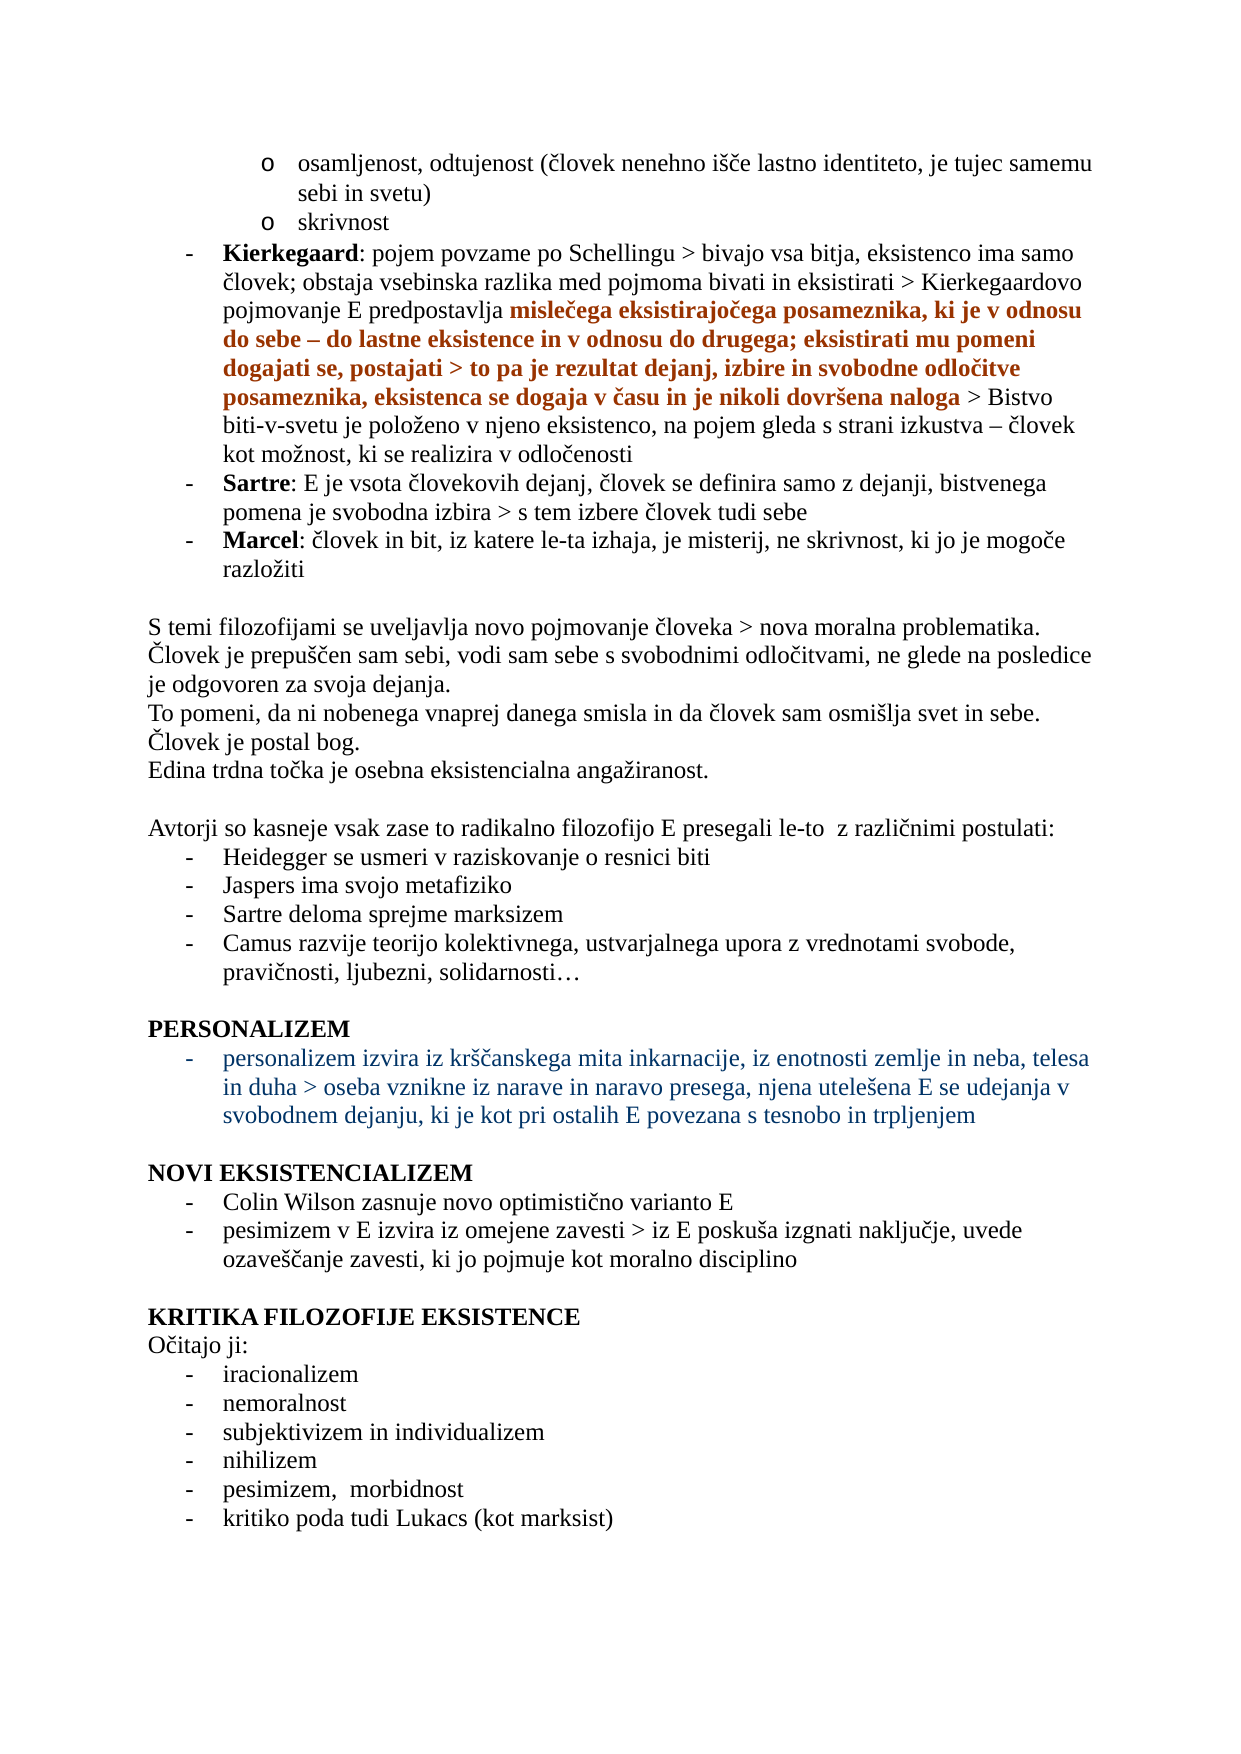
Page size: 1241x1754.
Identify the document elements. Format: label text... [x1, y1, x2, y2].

list Heidegger se usmeri v raziskovanje o resnici biti [185, 842, 1093, 871]
list osamljenost, odtujenost (človek nenehno išče lastno identiteto, je tujec samemu sebi in svetu) [260, 148, 1093, 207]
list pesimizem v E izvira iz omejene zavesti > iz E poskuša izgnati naključje, uvede ozaveščanje zavesti, ki jo pojmuje kot moralno disciplino [185, 1216, 1093, 1273]
list skrivnost [260, 207, 1093, 238]
text Človek je postal bog. [148, 727, 1093, 756]
text PERSONALIZEM [148, 1014, 1093, 1043]
text S temi filozofijami se uveljavlja novo pojmovanje človeka > nova moralna problematika. [148, 612, 1093, 641]
text Edina trdna točka je osebna eksistencialna angažiranost. [148, 756, 1093, 784]
list kritiko poda tudi Lukacs (kot marksist) [185, 1503, 1093, 1532]
list subjektivizem in individualizem [185, 1417, 1093, 1446]
list Kierkegaard: pojem povzame po Schellingu > bivajo vsa bitja, eksistenco ima samo človek; obstaja vsebinska razlika med pojmoma bivati in eksistirati > Kierkegaardovo pojmovanje E predpostavlja mislečega eksistirajočega posameznika, ki je v odnosu do sebe – do lastne eksistence in v odnosu do drugega; eksistirati mu pomeni dogajati se, postajati > to pa je rezultat dejanj, izbire in svobodne odločitve posameznika, eksistenca se dogaja v času in je nikoli dovršena naloga > Bistvo biti-v-svetu je položeno v njeno eksistenco, na pojem gleda s strani izkustva – človek kot možnost, ki se realizira v odločenosti [185, 238, 1093, 468]
list Colin Wilson zasnuje novo optimistično varianto E [185, 1187, 1093, 1216]
list nihilizem [185, 1446, 1093, 1474]
list nemoralnost [185, 1388, 1093, 1417]
list personalizem izvira iz krščanskega mita inkarnacije, iz enotnosti zemlje in neba, telesa in duha > oseba vznikne iz narave in naravo presega, njena utelešena E se udejanja v svobodnem dejanju, ki je kot pri ostalih E povezana s tesnobo in trpljenjem [185, 1043, 1093, 1129]
text KRITIKA FILOZOFIJE EKSISTENCE [148, 1302, 1093, 1331]
text Človek je prepuščen sam sebi, vodi sam sebe s svobodnimi odločitvami, ne glede na posledice je odgovoren za svoja dejanja. [148, 641, 1093, 698]
list Marcel: človek in bit, iz katere le-ta izhaja, je misterij, ne skrivnost, ki jo je mogoče razložiti [185, 526, 1093, 583]
list Sartre deloma sprejme marksizem [185, 899, 1093, 928]
text Očitajo ji: [148, 1331, 1093, 1359]
list pesimizem, morbidnost [185, 1474, 1093, 1503]
text NOVI EKSISTENCIALIZEM [148, 1158, 1093, 1187]
list Sartre: E je vsota človekovih dejanj, človek se definira samo z dejanji, bistvenega pomena je svobodna izbira > s tem izbere človek tudi sebe [185, 468, 1093, 526]
list Jaspers ima svojo metafiziko [185, 871, 1093, 899]
text Avtorji so kasneje vsak zase to radikalno filozofijo E presegali le-to z različnimi postulati: [148, 813, 1093, 842]
list Camus razvije teorijo kolektivnega, ustvarjalnega upora z vrednotami svobode, pravičnosti, ljubezni, solidarnosti… [185, 928, 1093, 986]
text To pomeni, da ni nobenega vnaprej danega smisla in da človek sam osmišlja svet in sebe. [148, 698, 1093, 727]
list iracionalizem [185, 1359, 1093, 1388]
